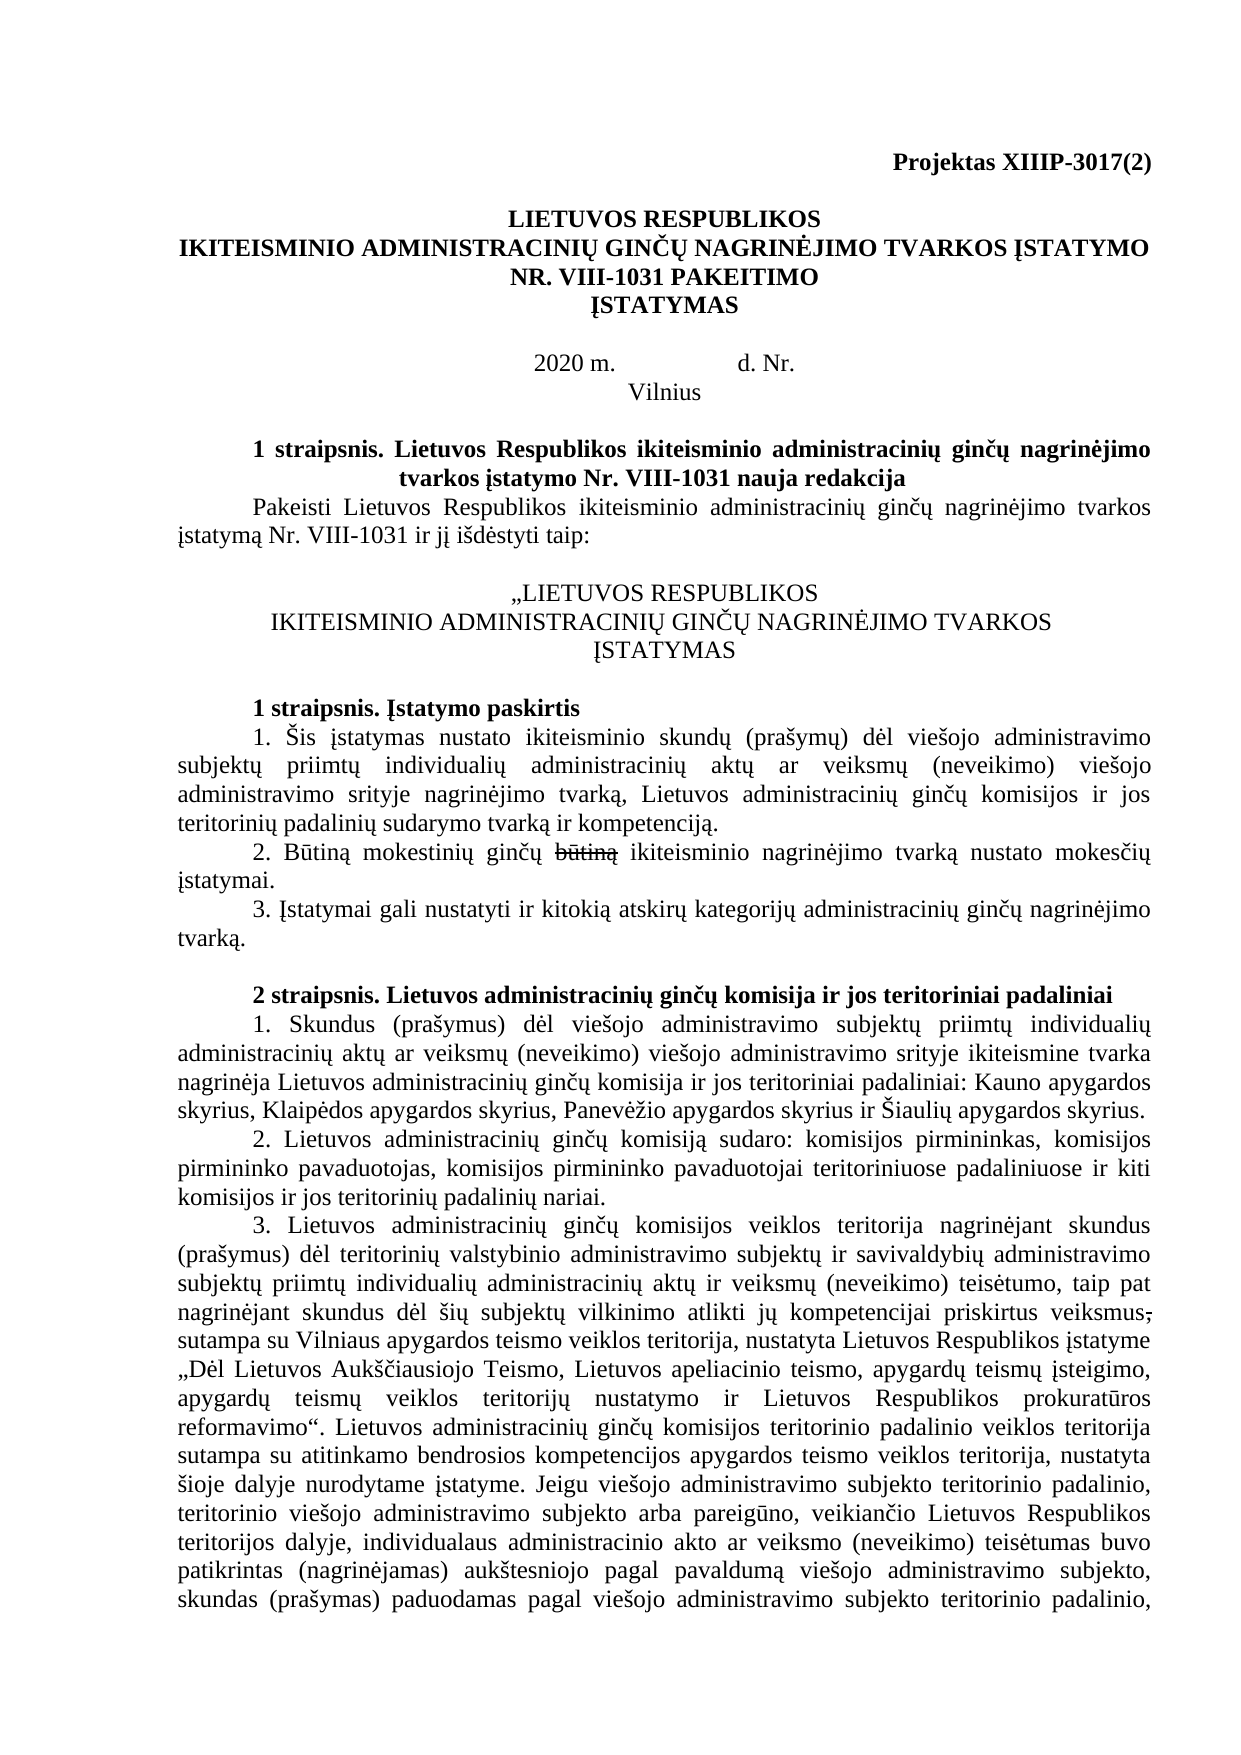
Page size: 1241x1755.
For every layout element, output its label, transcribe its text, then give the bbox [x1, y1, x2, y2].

text 2020 m. d. Nr. [177, 348, 1152, 377]
text 1 straipsnis. Įstatymo paskirtis [177, 693, 1152, 722]
text Projektas XIIIP-3017(2) [177, 147, 1152, 176]
text LIETUVOS RESPUBLIKOS [177, 204, 1152, 233]
text 3. Lietuvos administracinių ginčų komisijos veiklos teritorija nagrinėjant skundus (prašymus) dėl teritorinių valstybinio administravimo subjektų ir savivaldybių administravimo subjektų priimtų individualių administracinių aktų ir veiksmų (neveikimo) teisėtumo, taip pat nagrinėjant skundus dėl šių subjektų vilkinimo atlikti jų kompetencijai priskirtus veiksmus, sutampa su Vilniaus apygardos teismo veiklos teritorija, nustatyta Lietuvos Respublikos įstatyme „Dėl Lietuvos Aukščiausiojo Teismo, Lietuvos apeliacinio teismo, apygardų teismų įsteigimo, apygardų teismų veiklos teritorijų nustatymo ir Lietuvos Respublikos prokuratūros reformavimo“. Lietuvos administracinių ginčų komisijos teritorinio padalinio veiklos teritorija sutampa su atitinkamo bendrosios kompetencijos apygardos teismo veiklos teritorija, nustatyta šioje dalyje nurodytame įstatyme. Jeigu viešojo administravimo subjekto teritorinio padalinio, teritorinio viešojo administravimo subjekto arba pareigūno, veikiančio Lietuvos Respublikos teritorijos dalyje, individualaus administracinio akto ar veiksmo (neveikimo) teisėtumas buvo patikrintas (nagrinėjamas) aukštesniojo pagal pavaldumą viešojo administravimo subjekto, skundas (prašymas) paduodamas pagal viešojo administravimo subjekto teritorinio padalinio, [177, 1211, 1152, 1613]
text Pakeisti Lietuvos Respublikos ikiteisminio administracinių ginčų nagrinėjimo tvarkos įstatymą Nr. VIII-1031 ir jį išdėstyti taip: [177, 492, 1152, 549]
text ĮSTATYMAS [177, 291, 1152, 319]
text ĮSTATYMAS [177, 636, 1152, 664]
text 1 straipsnis. Lietuvos Respublikos ikiteisminio administracinių ginčų nagrinėjimo tvarkos įstatymo Nr. VIII-1031 nauja redakcija [252, 434, 1152, 492]
text 2. Būtiną mokestinių ginčų būtiną ikiteisminio nagrinėjimo tvarką nustato mokesčių įstatymai. [177, 837, 1152, 894]
text IKITEISMINIO ADMINISTRACINIŲ GINČŲ NAGRINĖJIMO TVARKOS ĮSTATYMO NR. VIII-1031 PAKEITIMO [177, 233, 1152, 291]
text Vilnius [177, 377, 1152, 406]
text 2 straipsnis. Lietuvos administracinių ginčų komisija ir jos teritoriniai padaliniai [177, 981, 1152, 1009]
text 1. Šis įstatymas nustato ikiteisminio skundų (prašymų) dėl viešojo administravimo subjektų priimtų individualių administracinių aktų ar veiksmų (neveikimo) viešojo administravimo srityje nagrinėjimo tvarką, Lietuvos administracinių ginčų komisijos ir jos teritorinių padalinių sudarymo tvarką ir kompetenciją. [177, 722, 1152, 837]
text 2. Lietuvos administracinių ginčų komisiją sudaro: komisijos pirmininkas, komisijos pirmininko pavaduotojas, komisijos pirmininko pavaduotojai teritoriniuose padaliniuose ir kiti komisijos ir jos teritorinių padalinių nariai. [177, 1124, 1152, 1211]
text IKITEISMINIO ADMINISTRACINIŲ GINČŲ NAGRINĖJIMO TVARKOS [177, 607, 1152, 636]
text 3. Įstatymai gali nustatyti ir kitokią atskirų kategorijų administracinių ginčų nagrinėjimo tvarką. [177, 894, 1152, 952]
text „LIETUVOS RESPUBLIKOS [177, 578, 1152, 607]
text 1. Skundus (prašymus) dėl viešojo administravimo subjektų priimtų individualių administracinių aktų ar veiksmų (neveikimo) viešojo administravimo srityje ikiteismine tvarka nagrinėja Lietuvos administracinių ginčų komisija ir jos teritoriniai padaliniai: Kauno apygardos skyrius, Klaipėdos apygardos skyrius, Panevėžio apygardos skyrius ir Šiaulių apygardos skyrius. [177, 1009, 1152, 1124]
